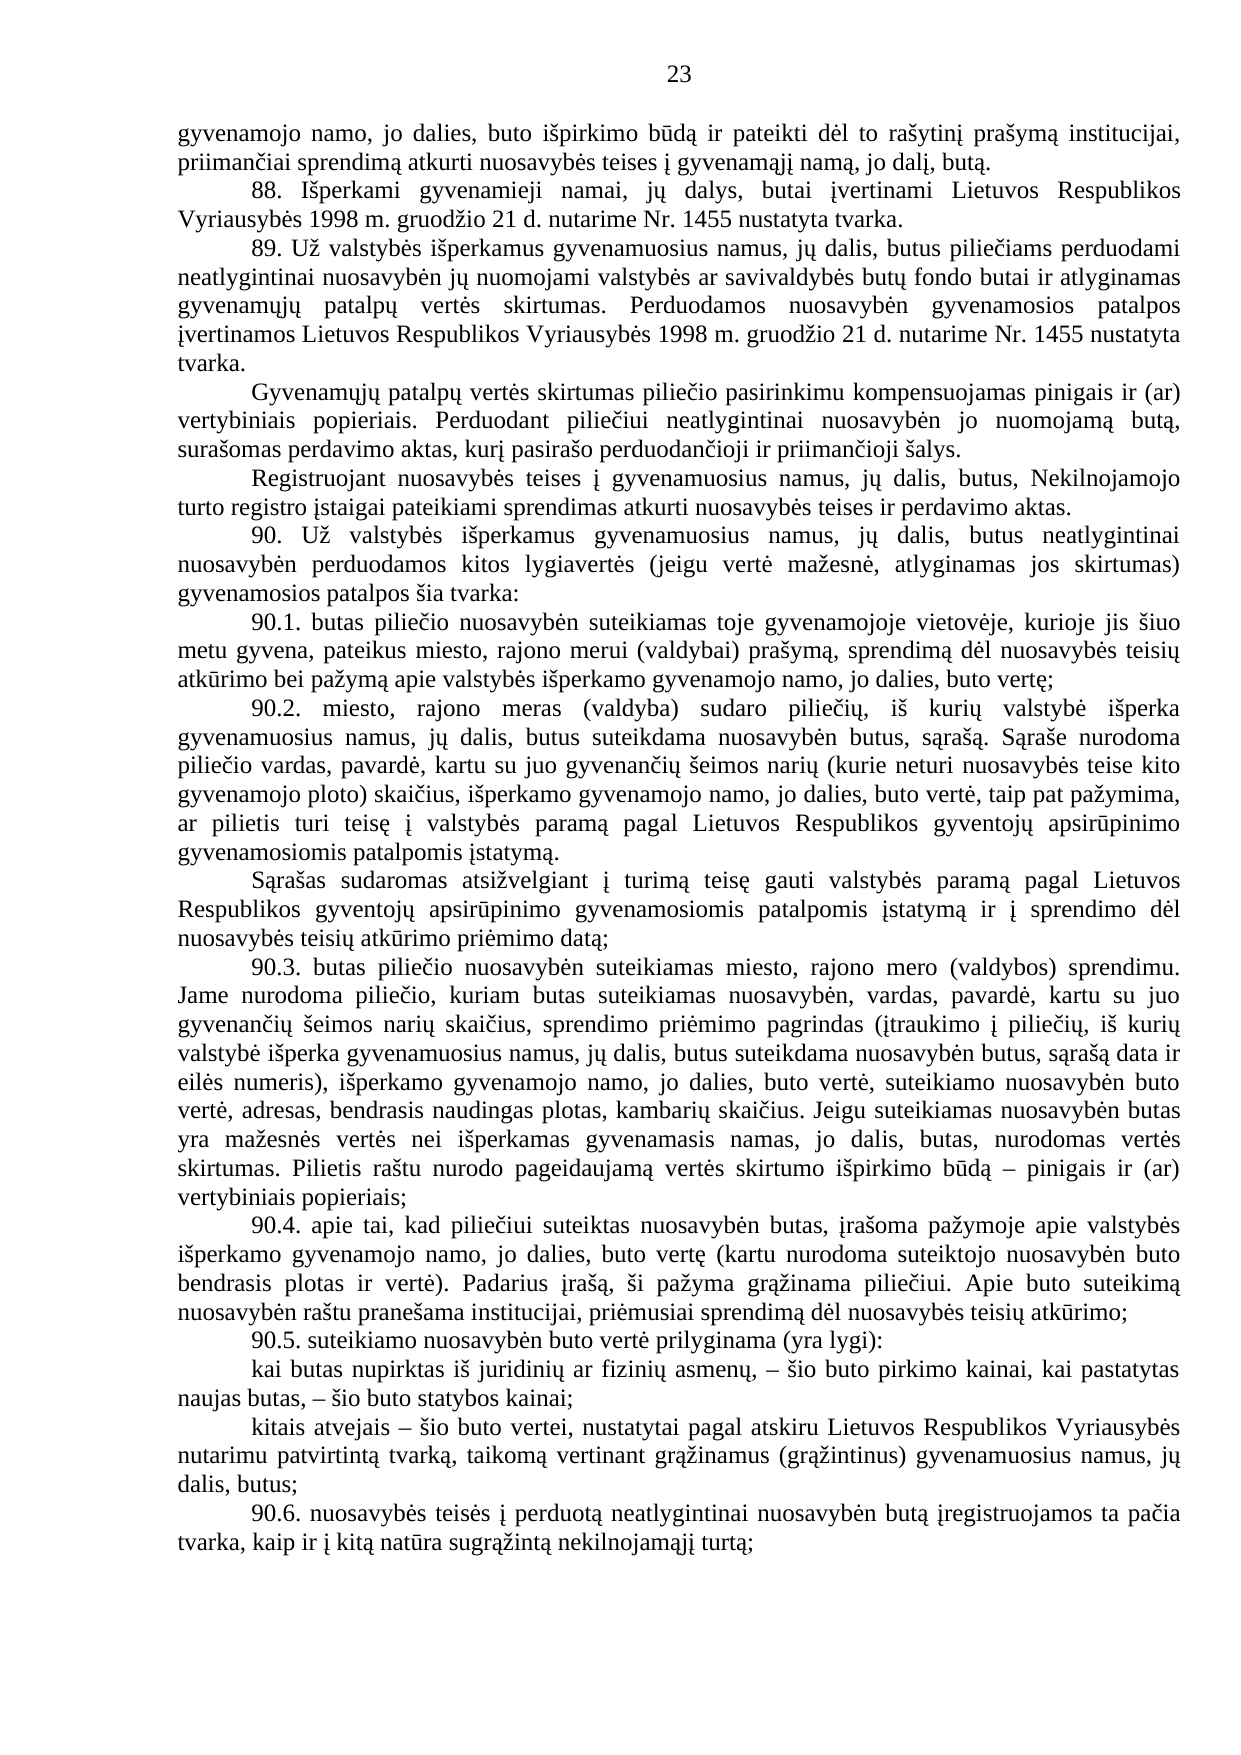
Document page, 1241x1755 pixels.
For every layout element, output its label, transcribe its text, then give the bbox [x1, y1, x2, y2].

text kitais atvejais – šio buto vertei, nustatytai pagal atskiru Lietuvos Respublikos Vyriausybės nutarimu patvirtintą tvarką, taikomą vertinant grąžinamus (grąžintinus) gyvenamuosius namus, jų dalis, butus; [177, 1412, 1181, 1498]
text 90.3. butas piliečio nuosavybėn suteikiamas miesto, rajono mero (valdybos) sprendimu. Jame nurodoma piliečio, kuriam butas suteikiamas nuosavybėn, vardas, pavardė, kartu su juo gyvenančių šeimos narių skaičius, sprendimo priėmimo pagrindas (įtraukimo į piliečių, iš kurių valstybė išperka gyvenamuosius namus, jų dalis, butus suteikdama nuosavybėn butus, sąrašą data ir eilės numeris), išperkamo gyvenamojo namo, jo dalies, buto vertė, suteikiamo nuosavybėn buto vertė, adresas, bendrasis naudingas plotas, kambarių skaičius. Jeigu suteikiamas nuosavybėn butas yra mažesnės vertės nei išperkamas gyvenamasis namas, jo dalis, butas, nurodomas vertės skirtumas. Pilietis raštu nurodo pageidaujamą vertės skirtumo išpirkimo būdą – pinigais ir (ar) vertybiniais popieriais; [177, 952, 1181, 1211]
text 90. Už valstybės išperkamus gyvenamuosius namus, jų dalis, butus neatlygintinai nuosavybėn perduodamos kitos lygiavertės (jeigu vertė mažesnė, atlyginamas jos skirtumas) gyvenamosios patalpos šia tvarka: [177, 521, 1181, 607]
text 90.5. suteikiamo nuosavybėn buto vertė prilyginama (yra lygi): [177, 1326, 1181, 1354]
text 90.4. apie tai, kad piliečiui suteiktas nuosavybėn butas, įrašoma pažymoje apie valstybės išperkamo gyvenamojo namo, jo dalies, buto vertę (kartu nurodoma suteiktojo nuosavybėn buto bendrasis plotas ir vertė). Padarius įrašą, ši pažyma grąžinama piliečiui. Apie buto suteikimą nuosavybėn raštu pranešama institucijai, priėmusiai sprendimą dėl nuosavybės teisių atkūrimo; [177, 1211, 1181, 1326]
text 88. Išperkami gyvenamieji namai, jų dalys, butai įvertinami Lietuvos Respublikos Vyriausybės 1998 m. gruodžio 21 d. nutarime Nr. 1455 nustatyta tvarka. [177, 176, 1181, 233]
text gyvenamojo namo, jo dalies, buto išpirkimo būdą ir pateikti dėl to rašytinį prašymą institucijai, priimančiai sprendimą atkurti nuosavybės teises į gyvenamąjį namą, jo dalį, butą. [177, 118, 1181, 176]
text Registruojant nuosavybės teises į gyvenamuosius namus, jų dalis, butus, Nekilnojamojo turto registro įstaigai pateikiami sprendimas atkurti nuosavybės teises ir perdavimo aktas. [177, 463, 1181, 521]
text 90.6. nuosavybės teisės į perduotą neatlygintinai nuosavybėn butą įregistruojamos ta pačia tvarka, kaip ir į kitą natūra sugrąžintą nekilnojamąjį turtą; [177, 1498, 1181, 1556]
text Sąrašas sudaromas atsižvelgiant į turimą teisę gauti valstybės paramą pagal Lietuvos Respublikos gyventojų apsirūpinimo gyvenamosiomis patalpomis įstatymą ir į sprendimo dėl nuosavybės teisių atkūrimo priėmimo datą; [177, 866, 1181, 952]
text 90.1. butas piliečio nuosavybėn suteikiamas toje gyvenamojoje vietovėje, kurioje jis šiuo metu gyvena, pateikus miesto, rajono merui (valdybai) prašymą, sprendimą dėl nuosavybės teisių atkūrimo bei pažymą apie valstybės išperkamo gyvenamojo namo, jo dalies, buto vertę; [177, 607, 1181, 693]
text 90.2. miesto, rajono meras (valdyba) sudaro piliečių, iš kurių valstybė išperka gyvenamuosius namus, jų dalis, butus suteikdama nuosavybėn butus, sąrašą. Sąraše nurodoma piliečio vardas, pavardė, kartu su juo gyvenančių šeimos narių (kurie neturi nuosavybės teise kito gyvenamojo ploto) skaičius, išperkamo gyvenamojo namo, jo dalies, buto vertė, taip pat pažymima, ar pilietis turi teisę į valstybės paramą pagal Lietuvos Respublikos gyventojų apsirūpinimo gyvenamosiomis patalpomis įstatymą. [177, 693, 1181, 866]
text 89. Už valstybės išperkamus gyvenamuosius namus, jų dalis, butus piliečiams perduodami neatlygintinai nuosavybėn jų nuomojami valstybės ar savivaldybės butų fondo butai ir atlyginamas gyvenamųjų patalpų vertės skirtumas. Perduodamos nuosavybėn gyvenamosios patalpos įvertinamos Lietuvos Respublikos Vyriausybės 1998 m. gruodžio 21 d. nutarime Nr. 1455 nustatyta tvarka. [177, 233, 1181, 377]
text kai butas nupirktas iš juridinių ar fizinių asmenų, – šio buto pirkimo kainai, kai pastatytas naujas butas, – šio buto statybos kainai; [177, 1354, 1181, 1412]
text Gyvenamųjų patalpų vertės skirtumas piliečio pasirinkimu kompensuojamas pinigais ir (ar) vertybiniais popieriais. Perduodant piliečiui neatlygintinai nuosavybėn jo nuomojamą butą, surašomas perdavimo aktas, kurį pasirašo perduodančioji ir priimančioji šalys. [177, 377, 1181, 463]
